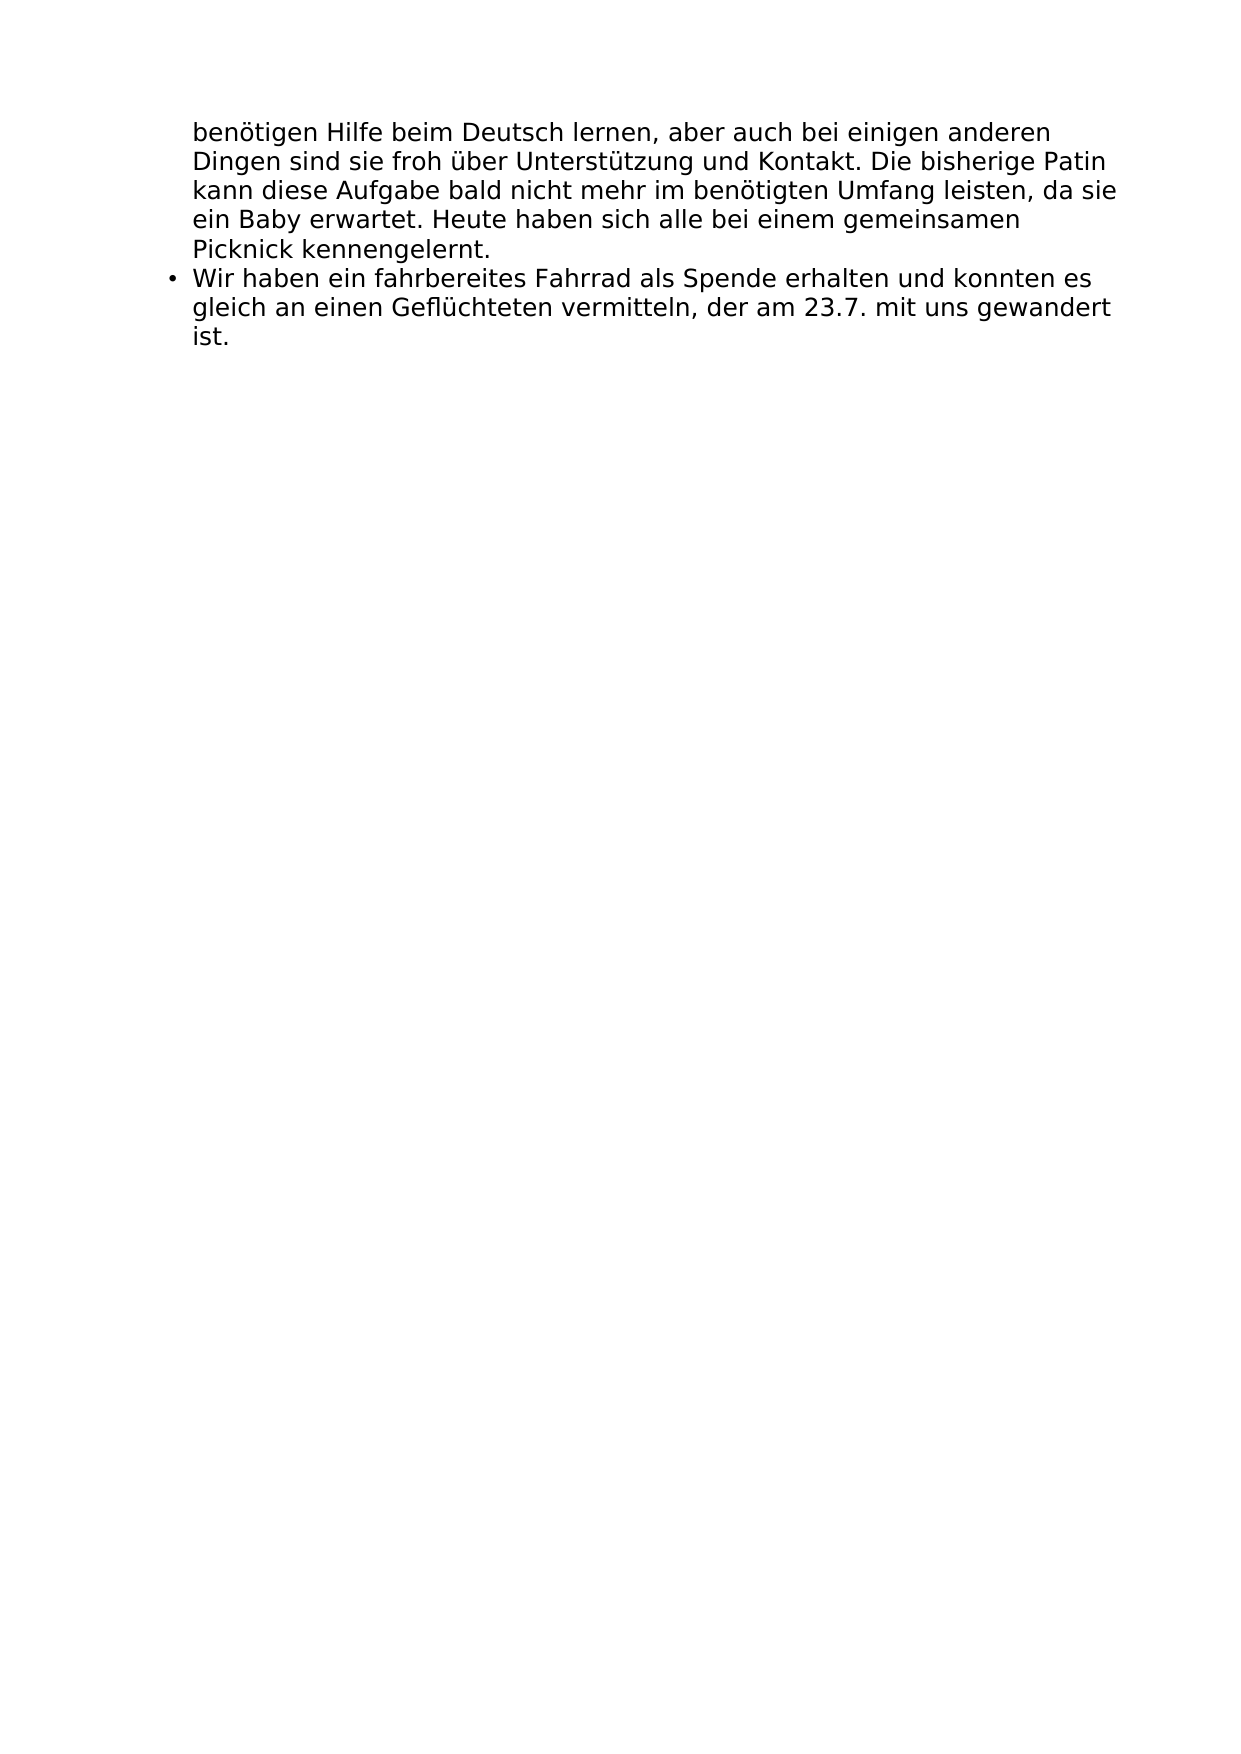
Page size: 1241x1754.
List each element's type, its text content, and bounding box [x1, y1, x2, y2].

list benötigen Hilfe beim Deutsch lernen, aber auch bei einigen anderen Dingen sind sie froh über Unterstützung und Kontakt. Die bisherige Patin kann diese Aufgabe bald nicht mehr im benötigten Umfang leisten, da sie ein Baby erwartet. Heute haben sich alle bei einem gemeinsamen Picknick kennengelernt. [177, 118, 1122, 264]
list Wir haben ein fahrbereites Fahrrad als Spende erhalten und konnten es gleich an einen Geflüchteten vermitteln, der am 23.7. mit uns gewandert ist. [177, 264, 1122, 351]
